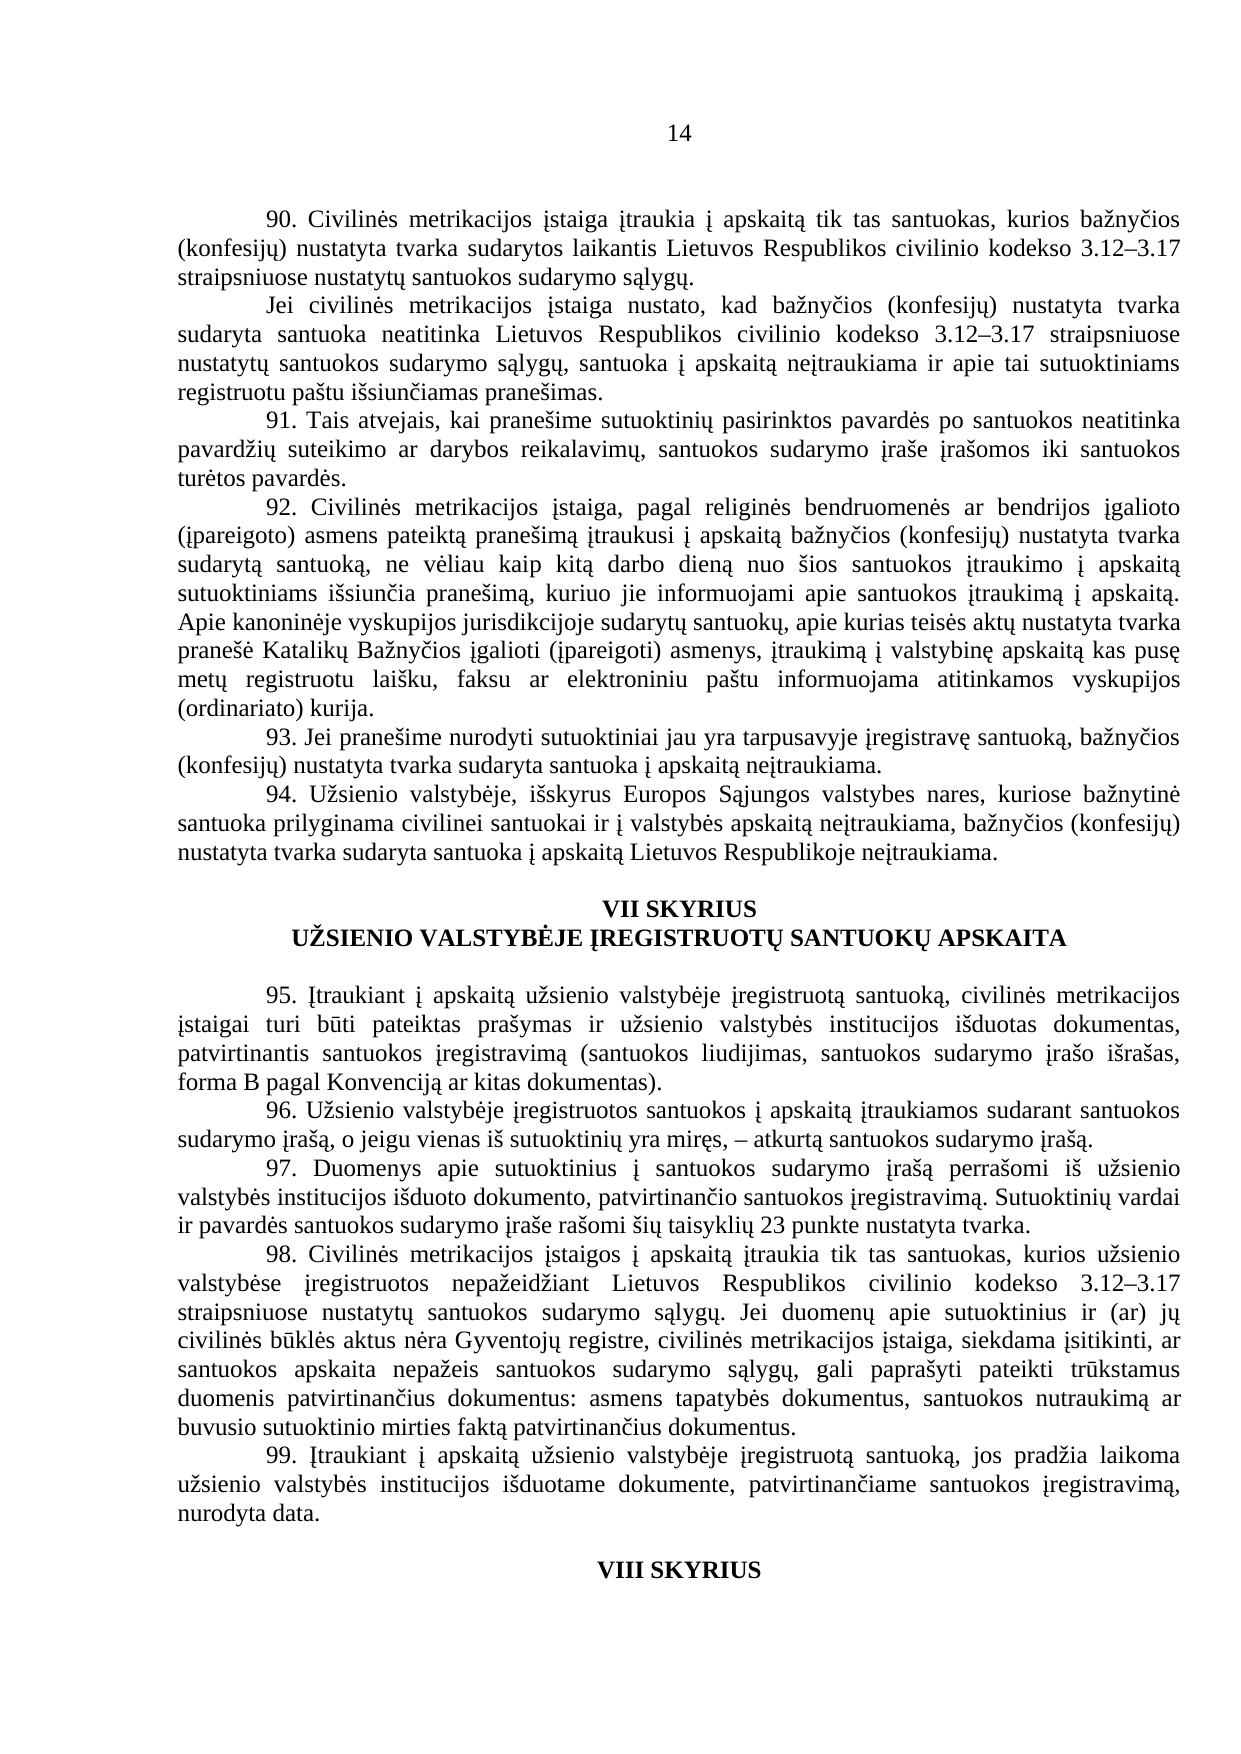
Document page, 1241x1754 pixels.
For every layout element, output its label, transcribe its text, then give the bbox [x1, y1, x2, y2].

text 92. Civilinės metrikacijos įstaiga, pagal religinės bendruomenės ar bendrijos įgalioto (įpareigoto) asmens pateiktą pranešimą įtraukusi į apskaitą bažnyčios (konfesijų) nustatyta tvarka sudarytą santuoką, ne vėliau kaip kitą darbo dieną nuo šios santuokos įtraukimo į apskaitą sutuoktiniams išsiunčia pranešimą, kuriuo jie informuojami apie santuokos įtraukimą į apskaitą. Apie kanoninėje vyskupijos jurisdikcijoje sudarytų santuokų, apie kurias teisės aktų nustatyta tvarka pranešė Katalikų Bažnyčios įgalioti (įpareigoti) asmenys, įtraukimą į valstybinę apskaitą kas pusę metų registruotu laišku, faksu ar elektroniniu paštu informuojama atitinkamos vyskupijos (ordinariato) kurija. [177, 492, 1181, 722]
text 93. Jei pranešime nurodyti sutuoktiniai jau yra tarpusavyje įregistravę santuoką, bažnyčios (konfesijų) nustatyta tvarka sudaryta santuoka į apskaitą neįtraukiama. [177, 722, 1181, 779]
text 90. Civilinės metrikacijos įstaiga įtraukia į apskaitą tik tas santuokas, kurios bažnyčios (konfesijų) nustatyta tvarka sudarytos laikantis Lietuvos Respublikos civilinio kodekso 3.12–3.17 straipsniuose nustatytų santuokos sudarymo sąlygų. [177, 204, 1181, 291]
text 95. Įtraukiant į apskaitą užsienio valstybėje įregistruotą santuoką, civilinės metrikacijos įstaigai turi būti pateiktas prašymas ir užsienio valstybės institucijos išduotas dokumentas, patvirtinantis santuokos įregistravimą (santuokos liudijimas, santuokos sudarymo įrašo išrašas, forma B pagal Konvenciją ar kitas dokumentas). [177, 981, 1181, 1096]
text 94. Užsienio valstybėje, išskyrus Europos Sąjungos valstybes nares, kuriose bažnytinė santuoka prilyginama civilinei santuokai ir į valstybės apskaitą neįtraukiama, bažnyčios (konfesijų) nustatyta tvarka sudaryta santuoka į apskaitą Lietuvos Respublikoje neįtraukiama. [177, 779, 1181, 866]
text 99. Įtraukiant į apskaitą užsienio valstybėje įregistruotą santuoką, jos pradžia laikoma užsienio valstybės institucijos išduotame dokumente, patvirtinančiame santuokos įregistravimą, nurodyta data. [177, 1441, 1181, 1527]
text UŽSIENIO VALSTYBĖJE ĮREGISTRUOTŲ SANTUOKŲ APSKAITA [177, 923, 1181, 952]
text 98. Civilinės metrikacijos įstaigos į apskaitą įtraukia tik tas santuokas, kurios užsienio valstybėse įregistruotos nepažeidžiant Lietuvos Respublikos civilinio kodekso 3.12–3.17 straipsniuose nustatytų santuokos sudarymo sąlygų. Jei duomenų apie sutuoktinius ir (ar) jų civilinės būklės aktus nėra Gyventojų registre, civilinės metrikacijos įstaiga, siekdama įsitikinti, ar santuokos apskaita nepažeis santuokos sudarymo sąlygų, gali paprašyti pateikti trūkstamus duomenis patvirtinančius dokumentus: asmens tapatybės dokumentus, santuokos nutraukimą ar buvusio sutuoktinio mirties faktą patvirtinančius dokumentus. [177, 1239, 1181, 1441]
text 96. Užsienio valstybėje įregistruotos santuokos į apskaitą įtraukiamos sudarant santuokos sudarymo įrašą, o jeigu vienas iš sutuoktinių yra miręs, – atkurtą santuokos sudarymo įrašą. [177, 1096, 1181, 1153]
text 97. Duomenys apie sutuoktinius į santuokos sudarymo įrašą perrašomi iš užsienio valstybės institucijos išduoto dokumento, patvirtinančio santuokos įregistravimą. Sutuoktinių vardai ir pavardės santuokos sudarymo įraše rašomi šių taisyklių 23 punkte nustatyta tvarka. [177, 1153, 1181, 1239]
text Jei civilinės metrikacijos įstaiga nustato, kad bažnyčios (konfesijų) nustatyta tvarka sudaryta santuoka neatitinka Lietuvos Respublikos civilinio kodekso 3.12–3.17 straipsniuose nustatytų santuokos sudarymo sąlygų, santuoka į apskaitą neįtraukiama ir apie tai sutuoktiniams registruotu paštu išsiunčiamas pranešimas. [177, 291, 1181, 406]
text 91. Tais atvejais, kai pranešime sutuoktinių pasirinktos pavardės po santuokos neatitinka pavardžių suteikimo ar darybos reikalavimų, santuokos sudarymo įraše įrašomos iki santuokos turėtos pavardės. [177, 406, 1181, 492]
text VIII SKYRIUS [177, 1556, 1181, 1584]
text VII SKYRIUS [177, 894, 1181, 923]
